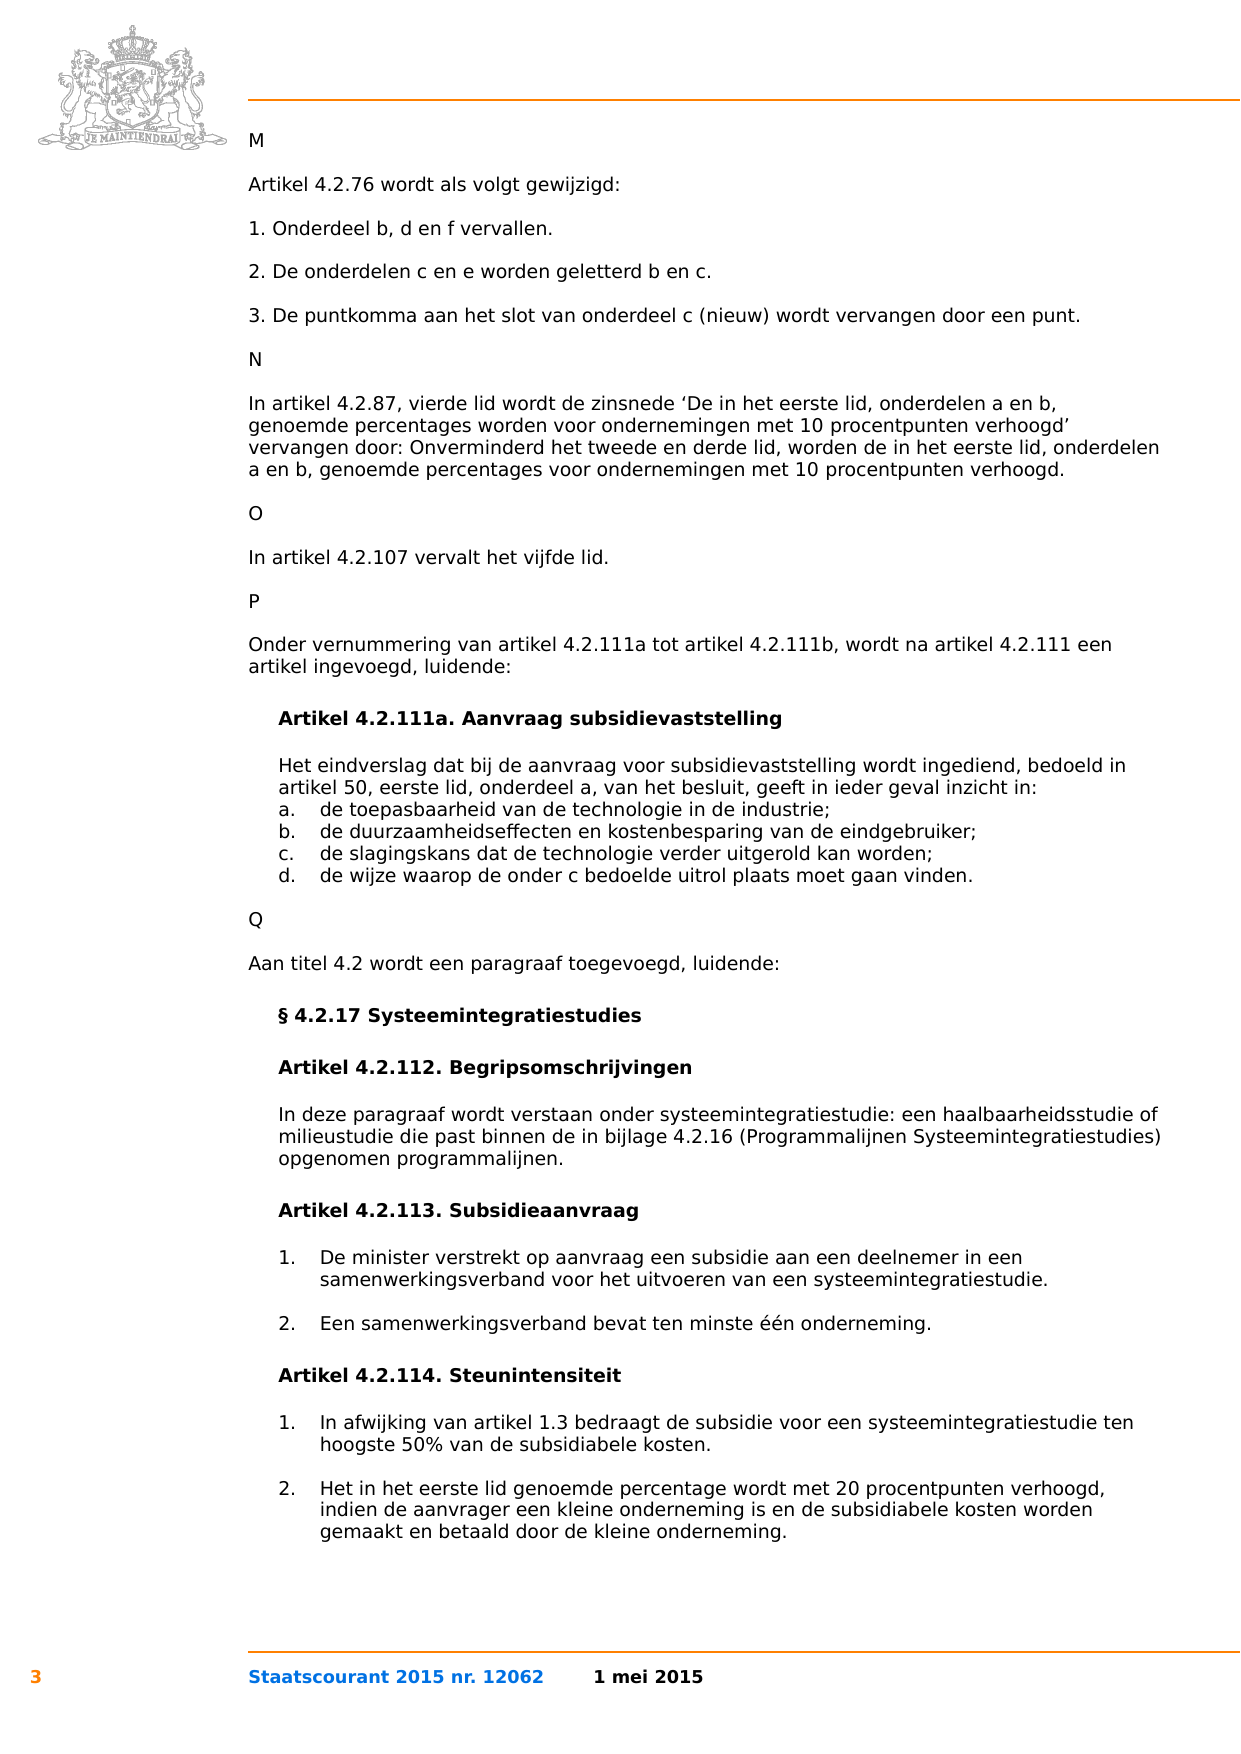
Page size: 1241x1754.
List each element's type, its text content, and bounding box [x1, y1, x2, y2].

subtitle Artikel 4.2.111a. Aanvraag subsidievaststelling [278, 708, 1163, 730]
text Q [248, 909, 1163, 931]
text 3. De puntkomma aan het slot van onderdeel c (nieuw) wordt vervangen door een punt. [248, 305, 1163, 327]
text 1. Onderdeel b, d en f vervallen. [248, 218, 1163, 239]
text Onder vernummering van artikel 4.2.111a tot artikel 4.2.111b, wordt na artikel 4.2.111 een artikel ingevoegd, luidende: [248, 634, 1163, 678]
text Het eindverslag dat bij de aanvraag voor subsidievaststelling wordt ingediend, bedoeld in artikel 50, eerste lid, onderdeel a, van het besluit, geeft in ieder geval inzicht in: [278, 755, 1163, 799]
subtitle § 4.2.17 Systeemintegratiestudies [278, 1005, 1163, 1027]
text 2. Het in het eerste lid genoemde percentage wordt met 20 procentpunten verhoogd, indien de aanvrager een kleine onderneming is en de subsidiabele kosten worden gemaakt en betaald door de kleine onderneming. [278, 1477, 1163, 1543]
text N [248, 349, 1163, 371]
text P [248, 591, 1163, 612]
text d. de wijze waarop de onder c bedoelde uitrol plaats moet gaan vinden. [278, 865, 1163, 887]
text O [248, 503, 1163, 525]
text 1. De minister verstrekt op aanvraag een subsidie aan een deelnemer in een samenwerkingsverband voor het uitvoeren van een systeemintegratiestudie. [278, 1247, 1163, 1291]
text Aan titel 4.2 wordt een paragraaf toegevoegd, luidende: [248, 953, 1163, 975]
text a. de toepasbaarheid van de technologie in de industrie; [278, 799, 1163, 821]
text M [248, 130, 1163, 152]
text In artikel 4.2.87, vierde lid wordt de zinsnede ‘De in het eerste lid, onderdelen a en b, genoemde percentages worden voor ondernemingen met 10 procentpunten verhoogd’ vervangen door: Onverminderd het tweede en derde lid, worden de in het eerste lid, onderdelen a en b, genoemde percentages voor ondernemingen met 10 procentpunten verhoogd. [248, 393, 1163, 481]
text Artikel 4.2.76 wordt als volgt gewijzigd: [248, 174, 1163, 196]
text In artikel 4.2.107 vervalt het vijfde lid. [248, 547, 1163, 569]
text 2. Een samenwerkingsverband bevat ten minste één onderneming. [278, 1313, 1163, 1334]
subtitle Artikel 4.2.112. Begripsomschrijvingen [278, 1057, 1163, 1079]
subtitle Artikel 4.2.114. Steunintensiteit [278, 1364, 1163, 1387]
text 2. De onderdelen c en e worden geletterd b en c. [248, 261, 1163, 283]
text b. de duurzaamheidseffecten en kostenbesparing van de eindgebruiker; [278, 821, 1163, 843]
text In deze paragraaf wordt verstaan onder systeemintegratiestudie: een haalbaarheidsstudie of milieustudie die past binnen de in bijlage 4.2.16 (Programmalijnen Systeemintegratiestudies) opgenomen programmalijnen. [278, 1104, 1163, 1170]
text 1. In afwijking van artikel 1.3 bedraagt de subsidie voor een systeemintegratiestudie ten hoogste 50% van de subsidiabele kosten. [278, 1412, 1163, 1456]
text c. de slagingskans dat de technologie verder uitgerold kan worden; [278, 843, 1163, 865]
picture [38, 25, 227, 150]
subtitle Artikel 4.2.113. Subsidieaanvraag [278, 1200, 1163, 1222]
